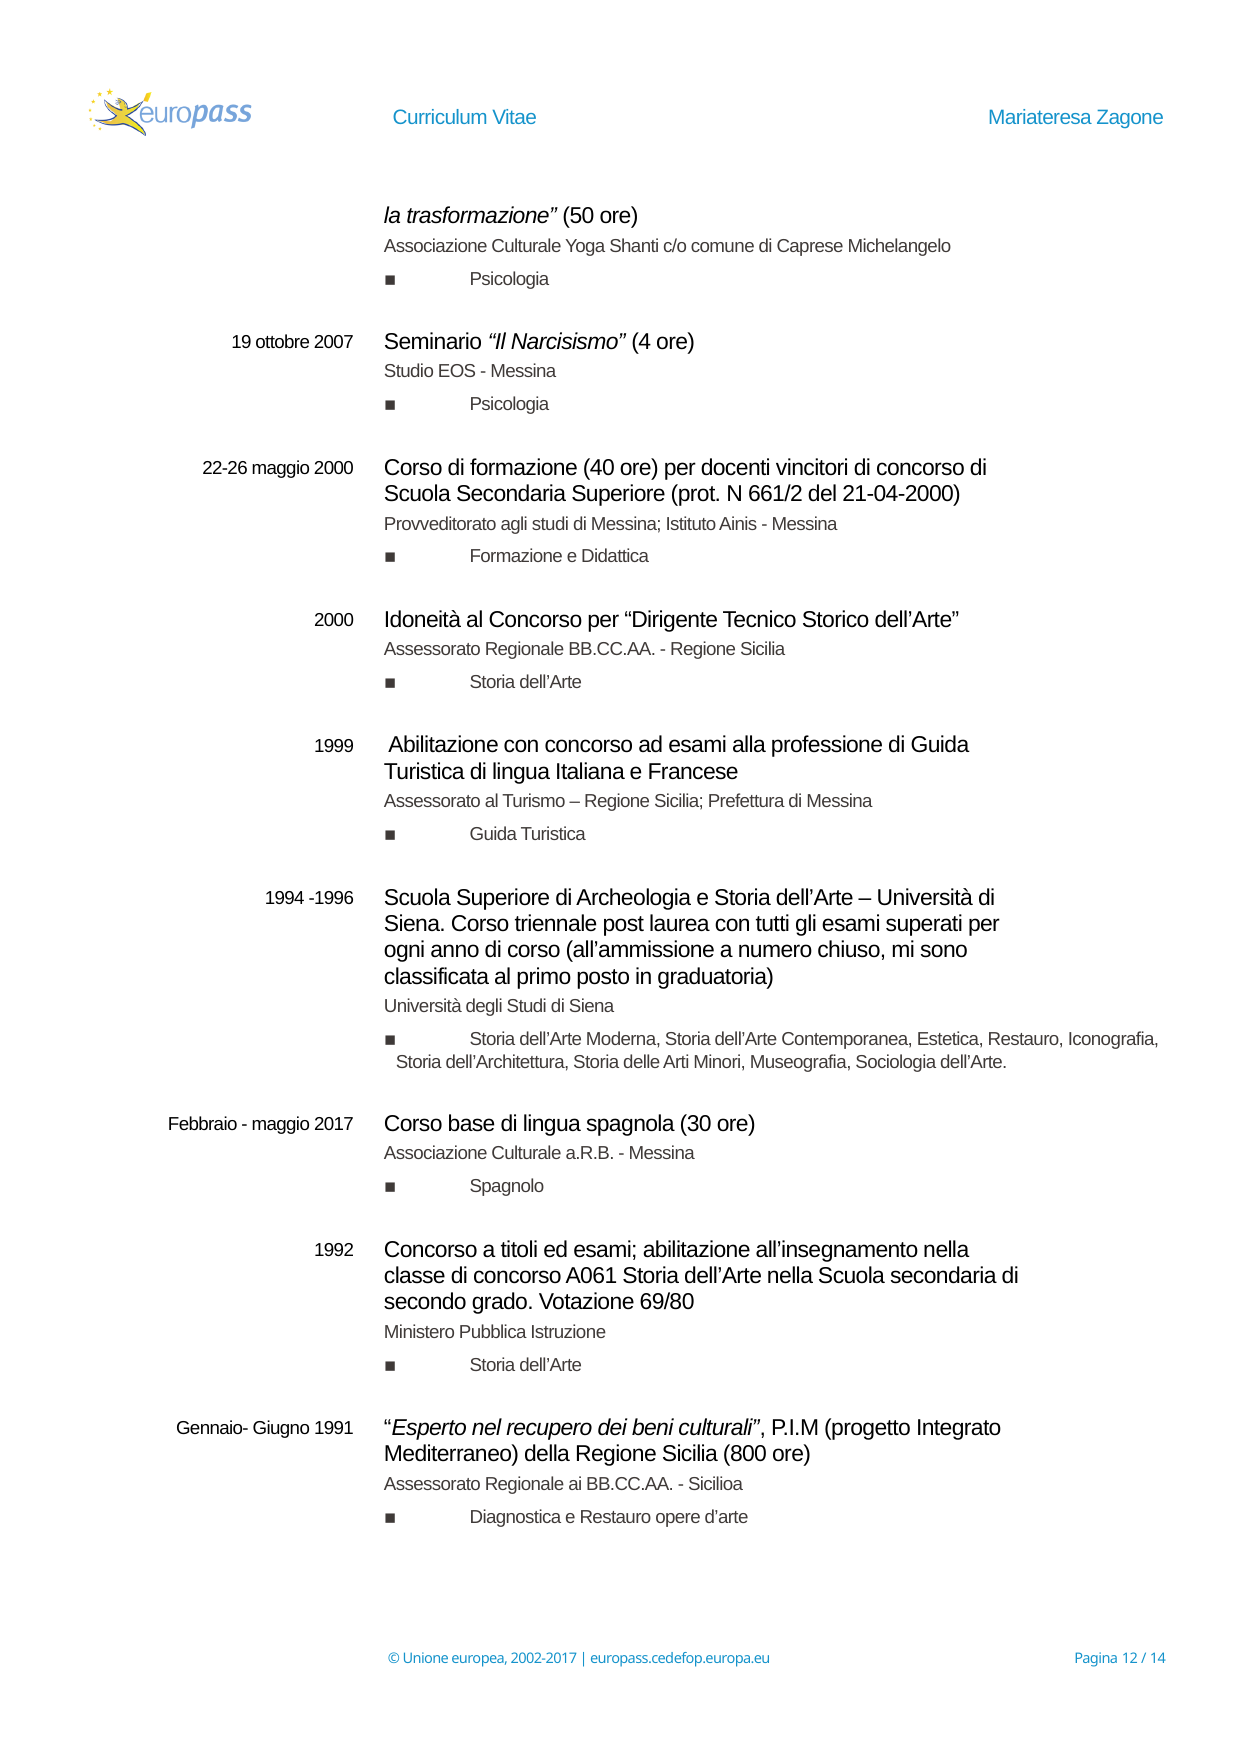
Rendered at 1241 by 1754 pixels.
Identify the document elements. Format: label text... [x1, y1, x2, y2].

table_header la trasformazione” (50 ore) [384, 202, 1033, 228]
table_header 19 ottobre 2007 [89, 328, 384, 416]
table_cell Associazione Culturale a.R.B. - Messina [384, 1136, 1169, 1173]
table_header Seminario “Il Narcisismo” (4 ore) [384, 328, 1033, 354]
table_cell Studio EOS - Messina [384, 354, 1169, 391]
table_header [1034, 328, 1169, 354]
table_cell Guida Turistica [384, 821, 1169, 846]
table_cell Associazione Culturale Yoga Shanti c/o comune di Caprese Michelangelo [384, 229, 1169, 265]
table_header “Esperto nel recupero dei beni culturali”, P.I.M (progetto Integrato Mediterraneo) della Regione Sicilia (800 ore) [384, 1414, 1033, 1467]
table_cell Storia dell’Arte [384, 669, 1169, 694]
table_header [1034, 731, 1169, 784]
table_header Corso base di lingua spagnola (30 ore) [384, 1110, 1033, 1136]
table_header Gennaio- Giugno 1991 [89, 1414, 384, 1529]
table_cell Ministero Pubblica Istruzione [384, 1315, 1169, 1351]
table_header [1034, 606, 1169, 632]
picture [88, 88, 252, 136]
table_cell Università degli Studi di Siena [384, 989, 1169, 1025]
table_header Concorso a titoli ed esami; abilitazione all’insegnamento nella classe di concorso A061 Storia dell’Arte nella Scuola secondaria di secondo grado. Votazione 69/80 [384, 1236, 1033, 1315]
table_header [1034, 1236, 1169, 1315]
table_cell Psicologia [384, 391, 1169, 416]
table_cell Psicologia [384, 265, 1169, 290]
table_header [1034, 1414, 1169, 1467]
table_header 2000 [89, 606, 384, 694]
table_header [1034, 202, 1169, 228]
table_header Idoneità al Concorso per “Dirigente Tecnico Storico dell’Arte” [384, 606, 1033, 632]
table_header [89, 202, 384, 290]
table_cell Assessorato al Turismo – Regione Sicilia; Prefettura di Messina [384, 784, 1169, 821]
table_cell Assessorato Regionale ai BB.CC.AA. - Sicilioa [384, 1467, 1169, 1503]
table_header [1034, 1110, 1169, 1136]
table_cell Storia dell’Arte Moderna, Storia dell’Arte Contemporanea, Estetica, Restauro, Iconografia, Storia dell’Architettura, Storia delle Arti Minori, Museografia, Sociologia dell’Arte. [384, 1025, 1169, 1072]
table_header Abilitazione con concorso ad esami alla professione di Guida Turistica di lingua Italiana e Francese [384, 731, 1033, 784]
table_cell Diagnostica e Restauro opere d’arte [384, 1503, 1169, 1529]
table_header 22-26 maggio 2000 [89, 454, 384, 568]
table_header Scuola Superiore di Archeologia e Storia dell’Arte – Università di Siena. Corso triennale post laurea con tutti gli esami superati per ogni anno di corso (all’ammissione a numero chiuso, mi sono classificata al primo posto in graduatoria) [384, 884, 1033, 989]
table_header [1034, 454, 1169, 506]
table_header Corso di formazione (40 ore) per docenti vincitori di concorso di Scuola Secondaria Superiore (prot. N 661/2 del 21-04-2000) [384, 454, 1033, 506]
table_header Febbraio - maggio 2017 [89, 1110, 384, 1198]
table_cell Assessorato Regionale BB.CC.AA. - Regione Sicilia [384, 632, 1169, 668]
table_header 1994 -1996 [89, 884, 384, 1072]
table_header 1992 [89, 1236, 384, 1377]
table_cell Spagnolo [384, 1173, 1169, 1198]
table_header 1999 [89, 731, 384, 846]
table_cell Provveditorato agli studi di Messina; Istituto Ainis - Messina [384, 506, 1169, 543]
table_cell Formazione e Didattica [384, 543, 1169, 568]
table_header [1034, 884, 1169, 989]
table_cell Storia dell’Arte [384, 1351, 1169, 1377]
